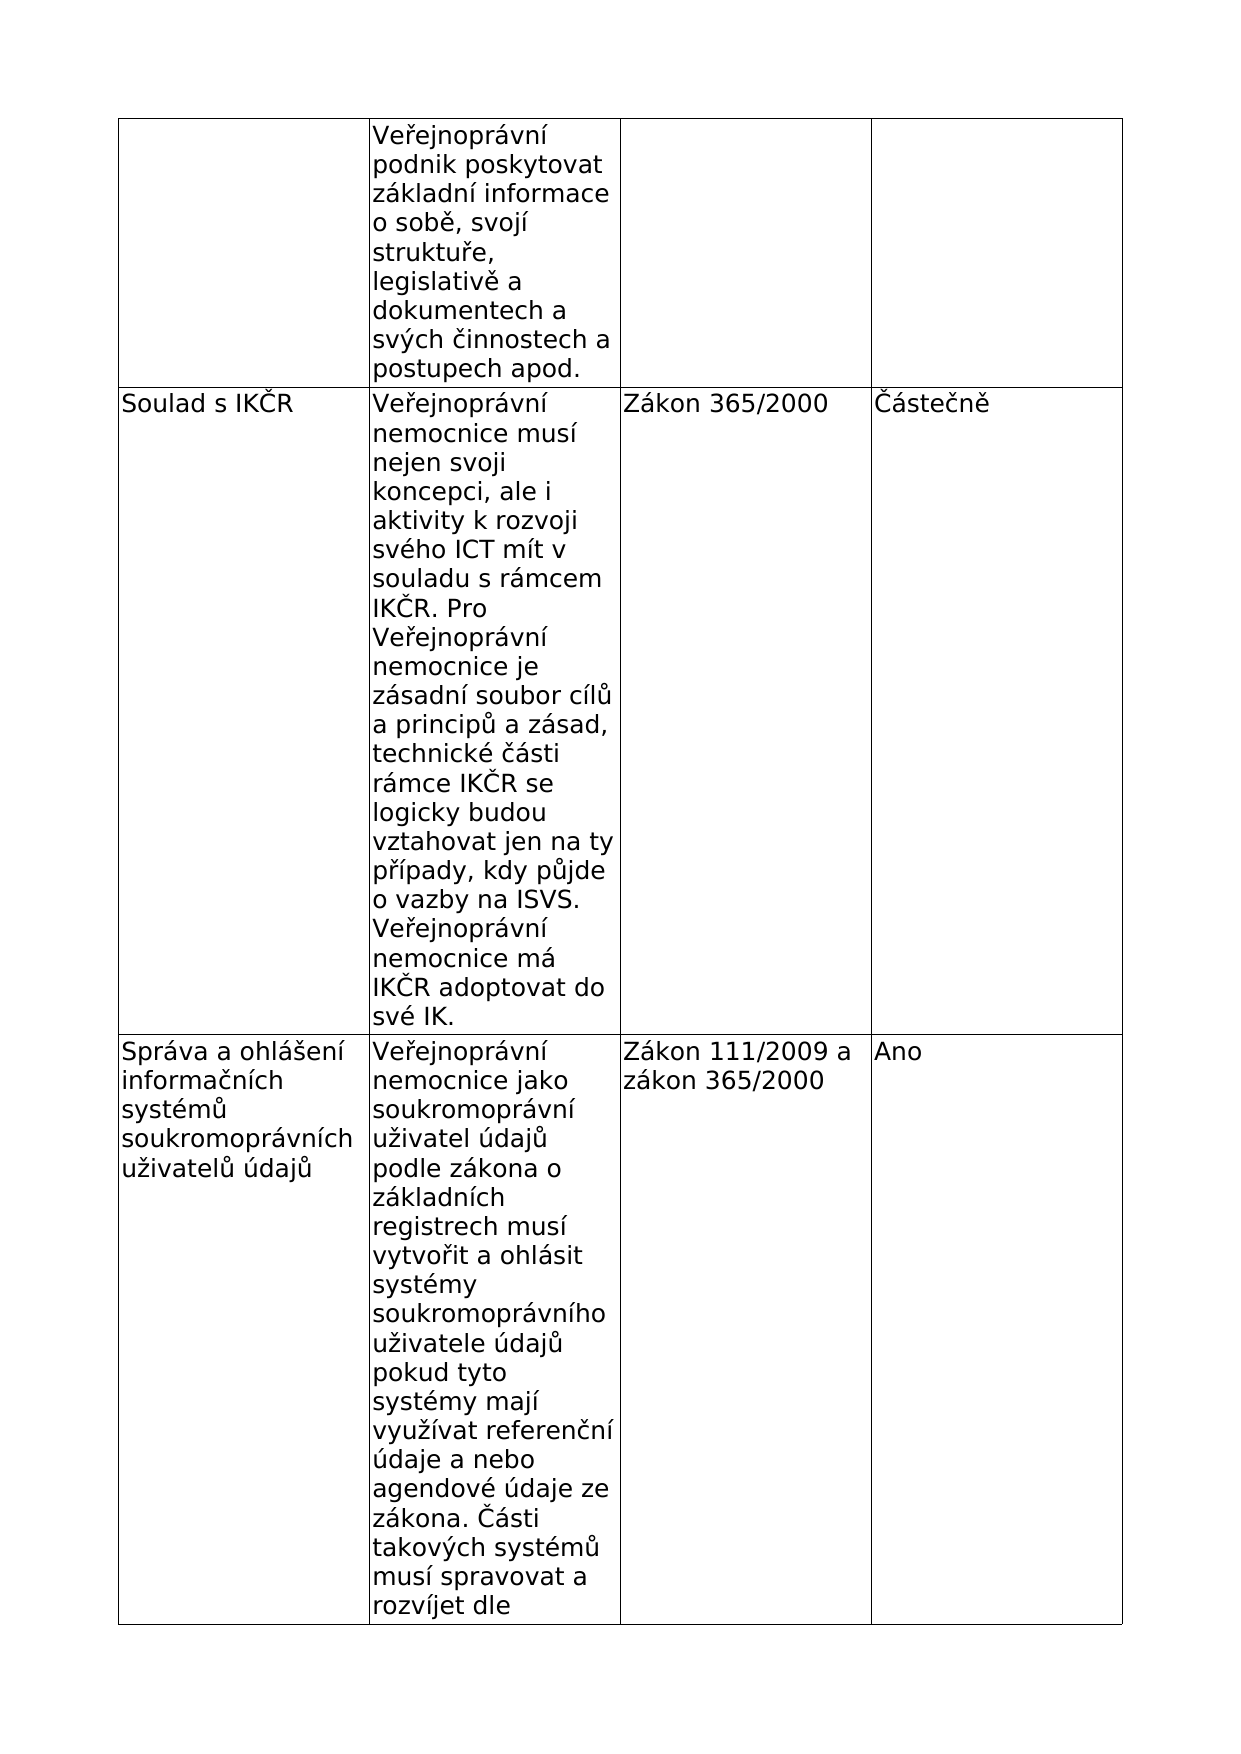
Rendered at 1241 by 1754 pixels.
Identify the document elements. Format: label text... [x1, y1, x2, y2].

table_cell Zákon 365/2000 [621, 388, 871, 1034]
table_cell [119, 119, 369, 387]
table_cell Veřejnoprávní nemocnice jako soukromoprávní uživatel údajů podle zákona o základních registrech musí vytvořit a ohlásit systémy soukromoprávního uživatele údajů pokud tyto systémy mají využívat referenční údaje a nebo agendové údaje ze zákona. Části takových systémů musí spravovat a rozvíjet dle [370, 1035, 620, 1623]
table_cell [621, 119, 871, 387]
table_cell Soulad s IKČR [119, 388, 369, 1034]
table_cell Ano [872, 1035, 1122, 1623]
table_cell [872, 119, 1122, 387]
table_cell Správa a ohlášení informačních systémů soukromoprávních uživatelů údajů [119, 1035, 369, 1623]
table_cell Veřejnoprávní nemocnice musí nejen svoji koncepci, ale i aktivity k rozvoji svého ICT mít v souladu s rámcem IKČR. Pro Veřejnoprávní nemocnice je zásadní soubor cílů a principů a zásad, technické části rámce IKČR se logicky budou vztahovat jen na ty případy, kdy půjde o vazby na ISVS. Veřejnoprávní nemocnice má IKČR adoptovat do své IK. [370, 388, 620, 1034]
table_cell Částečně [872, 388, 1122, 1034]
table_cell Veřejnoprávní podnik poskytovat základní informace o sobě, svojí struktuře, legislativě a dokumentech a svých činnostech a postupech apod. [370, 119, 620, 387]
table_cell Zákon 111/2009 a zákon 365/2000 [621, 1035, 871, 1623]
